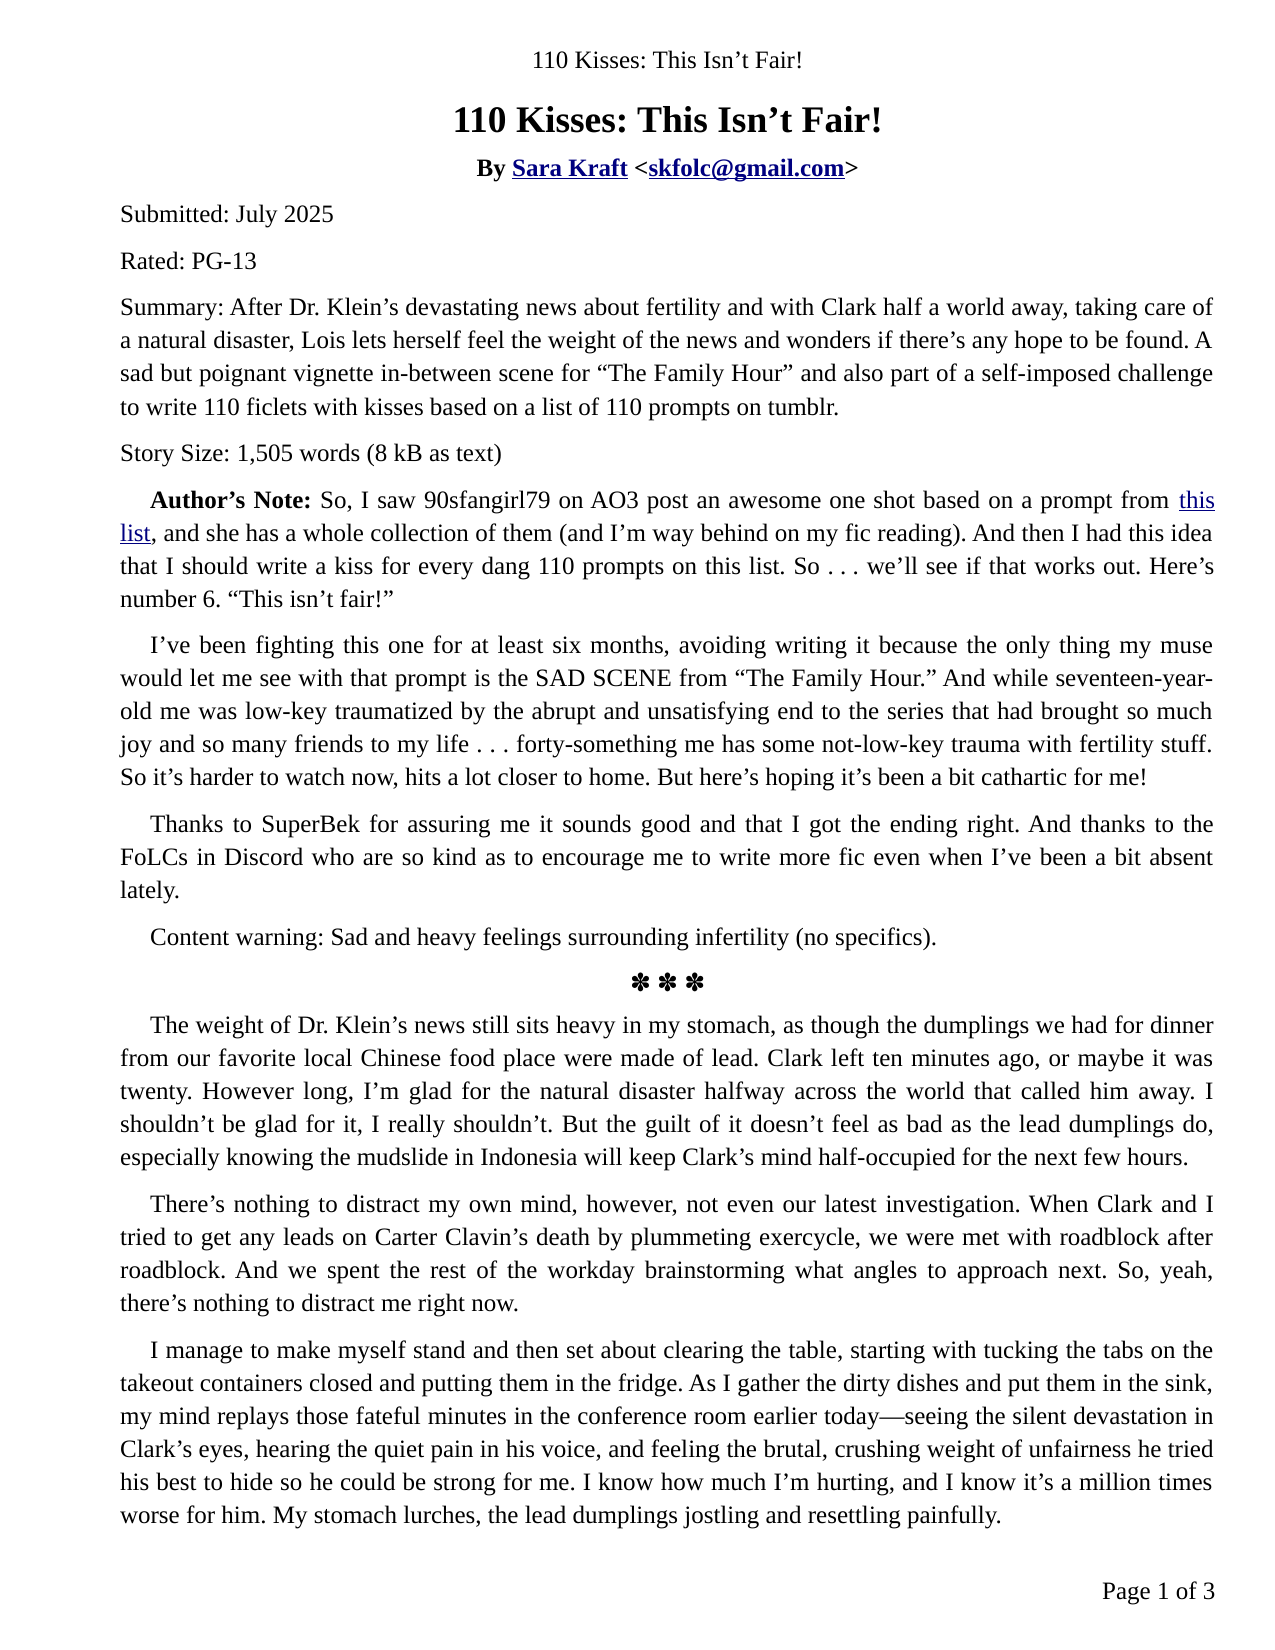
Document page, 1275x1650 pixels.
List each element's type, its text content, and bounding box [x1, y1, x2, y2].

text Story Size: 1,505 words (8 kB as text) [120, 438, 1215, 467]
text I’ve been fighting this one for at least six months, avoiding writing it because the only thing my muse would let me see with that prompt is the SAD SCENE from “The Family Hour.” And while seventeen-year-old me was low-key traumatized by the abrupt and unsatisfying end to the series that had brought so much joy and so many friends to my life . . . forty-something me has some not-low-key trauma with fertility stuff. So it’s harder to watch now, hits a lot closer to home. But here’s hoping it’s been a bit cathartic for me! [120, 630, 1215, 791]
text There’s nothing to distract my own mind, however, not even our latest investigation. When Clark and I tried to get any leads on Carter Clavin’s death by plummeting exercycle, we were met with roadblock after roadblock. And we spent the rest of the workday brainstorming what angles to approach next. So, yeah, there’s nothing to distract me right now. [120, 1189, 1215, 1317]
text Content warning: Sad and heavy feelings surrounding infertility (no specifics). [120, 922, 1215, 950]
text Summary: After Dr. Klein’s devastating news about fertility and with Clark half a world away, taking care of a natural disaster, Lois lets herself feel the weight of the news and wonders if there’s any hope to be found. A sad but poignant vignette in-between scene for “The Family Hour” and also part of a self-imposed challenge to write 110 ficlets with kisses based on a list of 110 prompts on tumblr. [120, 292, 1215, 420]
text The weight of Dr. Klein’s news still sits heavy in my stomach, as though the dumplings we had for dinner from our favorite local Chinese food place were made of lead. Clark left ten minutes ago, or maybe it was twenty. However long, I’m glad for the natural disaster halfway across the world that called him away. I shouldn’t be glad for it, I really shouldn’t. But the guilt of it doesn’t feel as bad as the lead dumplings do, especially knowing the mudslide in Indonesia will keep Clark’s mind half-occupied for the next few hours. [120, 1010, 1215, 1171]
text Submitted: July 2025 [120, 199, 1215, 228]
text Author’s Note: So, I saw 90sfangirl79 on AO3 post an awesome one shot based on a prompt from this list, and she has a whole collection of them (and I’m way behind on my fic reading). And then I had this idea that I should write a kiss for every dang 110 prompts on this list. So . . . we’ll see if that works out. Here’s number 6. “This isn’t fair!” [120, 485, 1215, 612]
text I manage to make myself stand and then set about clearing the table, starting with tucking the tabs on the takeout containers closed and putting them in the fridge. As I gather the dirty dishes and put them in the sink, my mind replays those fateful minutes in the conference room earlier today—seeing the silent devastation in Clark’s eyes, hearing the quiet pain in his voice, and feeling the brutal, crushing weight of unfairness he tried his best to hide so he could be strong for me. I know how much I’m hurting, and I know it’s a million times worse for him. My stomach lurches, the lead dumplings jostling and resettling painfully. [120, 1335, 1215, 1528]
title 110 Kisses: This Isn’t Fair! [120, 98, 1215, 141]
text Rated: PG-13 [120, 246, 1215, 275]
text By Sara Kraft <skfolc@gmail.com> [120, 153, 1215, 182]
text Thanks to SuperBek for assuring me it sounds good and that I got the ending right. And thanks to the FoLCs in Discord who are so kind as to encourage me to write more fic even when I’ve been a bit absent lately. [120, 809, 1215, 904]
text ✽ ✽ ✽ [120, 968, 1215, 997]
